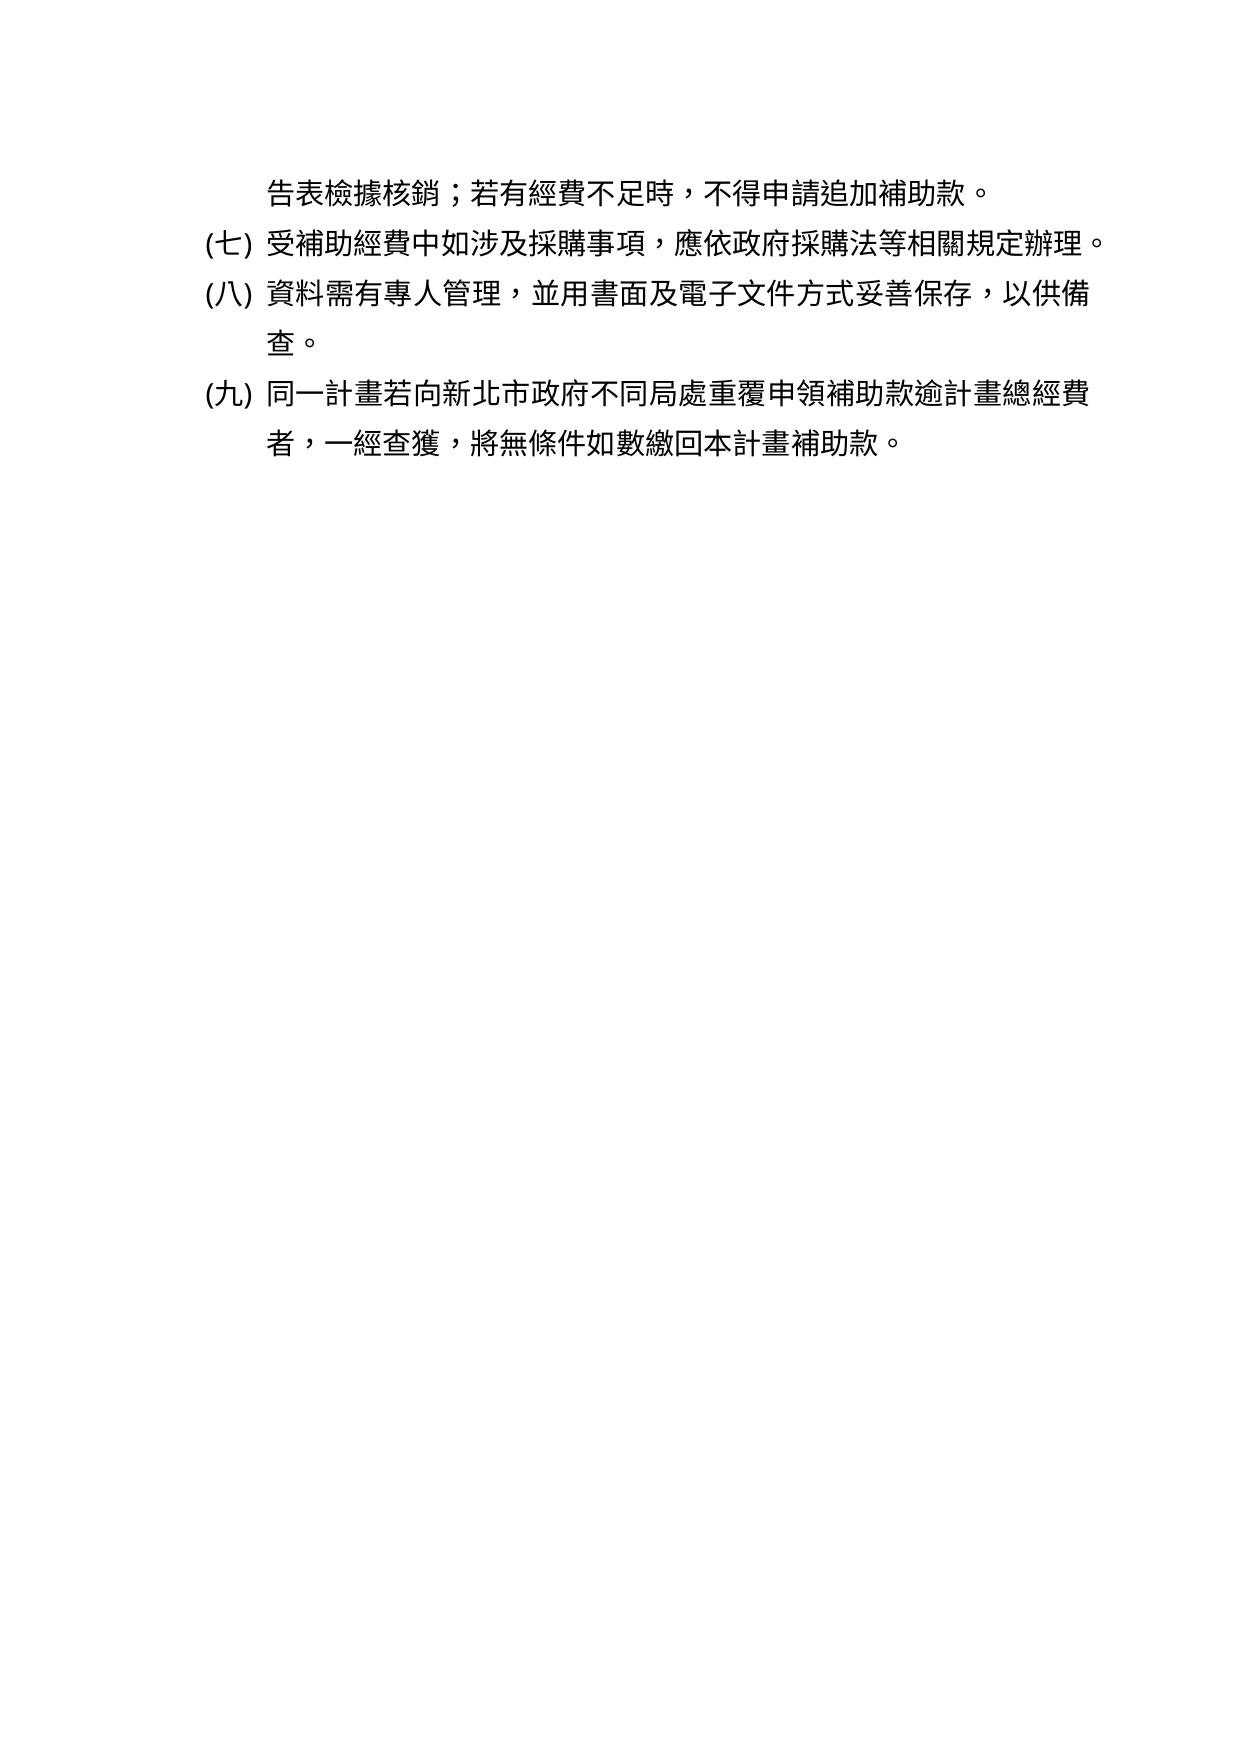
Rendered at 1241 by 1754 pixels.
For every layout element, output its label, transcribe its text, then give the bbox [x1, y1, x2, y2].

list 告表檢據核銷；若有經費不足時，不得申請追加補助款。 [205, 164, 1092, 214]
list 資料需有專人管理，並用書面及電子文件方式妥善保存，以供備查。 [205, 264, 1092, 364]
list 同一計畫若向新北市政府不同局處重覆申領補助款逾計畫總經費者，一經查獲，將無條件如數繳回本計畫補助款。 [205, 364, 1092, 464]
list 受補助經費中如涉及採購事項，應依政府採購法等相關規定辦理。 [205, 214, 1092, 264]
